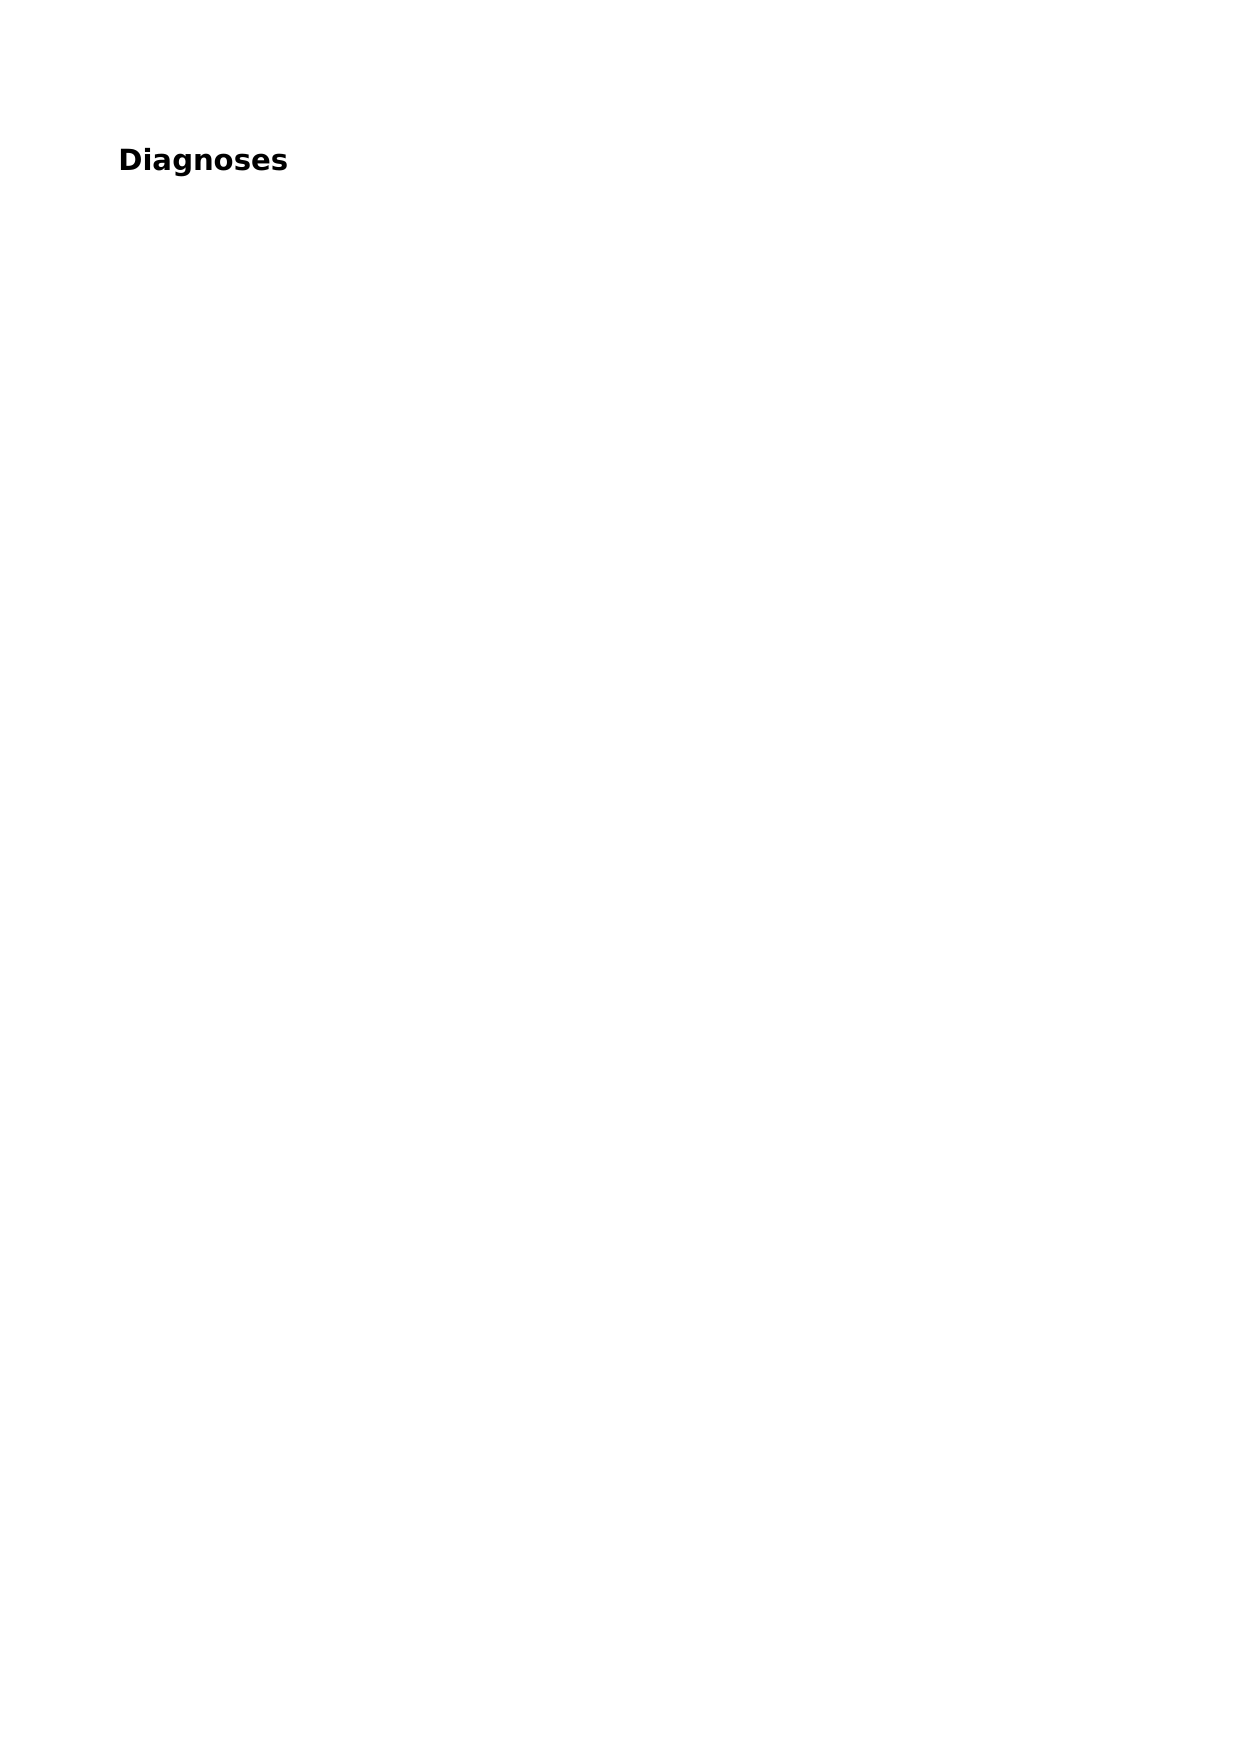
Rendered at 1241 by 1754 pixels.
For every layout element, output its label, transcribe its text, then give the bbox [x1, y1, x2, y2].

subtitle Diagnoses [118, 143, 1122, 177]
